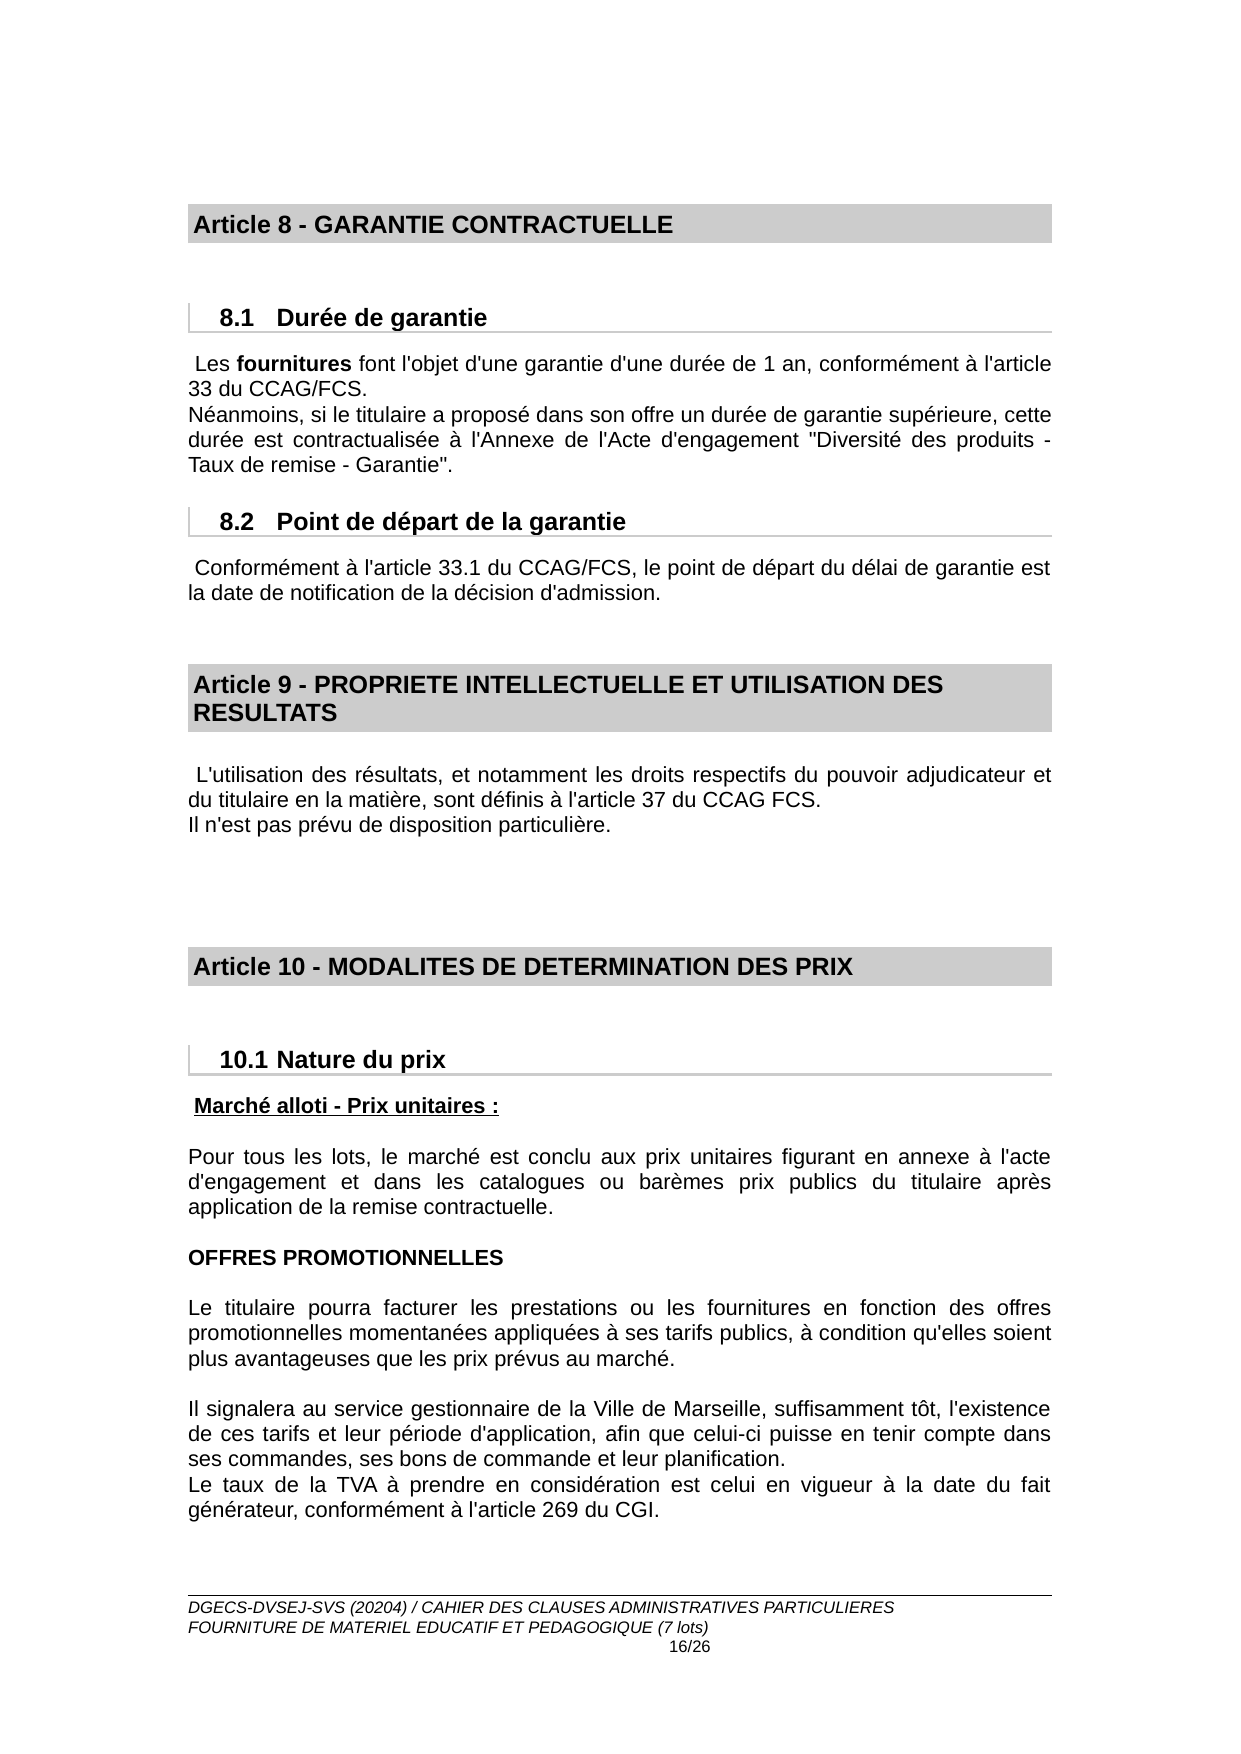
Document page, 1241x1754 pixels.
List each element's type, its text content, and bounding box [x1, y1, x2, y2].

text Conformément à l'article 33.1 du CCAG/FCS, le point de départ du délai de garantie est la date de notification de la décision d'admission. [188, 555, 1052, 606]
subtitle Point de départ de la garantie [190, 507, 1052, 535]
text Les fournitures font l'objet d'une garantie d'une durée de 1 an, conformément à l'article 33 du CCAG/FCS. [188, 351, 1052, 401]
text Il n'est pas prévu de disposition particulière. [188, 812, 1052, 837]
text Le titulaire pourra facturer les prestations ou les fournitures en fonction des offres promotionnelles momentanées appliquées à ses tarifs publics, à condition qu'elles soient plus avantageuses que les prix prévus au marché. [188, 1295, 1052, 1371]
text L'utilisation des résultats, et notamment les droits respectifs du pouvoir adjudicateur et du titulaire en la matière, sont définis à l'article 37 du CCAG FCS. [188, 762, 1052, 812]
text OFFRES PROMOTIONNELLES [188, 1244, 1052, 1270]
subtitle GARANTIE CONTRACTUELLE [190, 207, 1050, 241]
text Pour tous les lots, le marché est conclu aux prix unitaires figurant en annexe à l'acte d'engagement et dans les catalogues ou barèmes prix publics du titulaire après application de la remise contractuelle. [188, 1144, 1052, 1219]
subtitle PROPRIETE INTELLECTUELLE ET UTILISATION DES RESULTATS [190, 667, 1050, 730]
text Marché alloti - Prix unitaires : [188, 1093, 1052, 1118]
text Le taux de la TVA à prendre en considération est celui en vigueur à la date du fait générateur, conformément à l'article 269 du CGI. [188, 1471, 1052, 1522]
subtitle Nature du prix [190, 1045, 1052, 1073]
subtitle MODALITES DE DETERMINATION DES PRIX [190, 949, 1050, 984]
text Il signalera au service gestionnaire de la Ville de Marseille, suffisamment tôt, l'existence de ces tarifs et leur période d'application, afin que celui-ci puisse en tenir compte dans ses commandes, ses bons de commande et leur planification. [188, 1396, 1052, 1471]
text Néanmoins, si le titulaire a proposé dans son offre un durée de garantie supérieure, cette durée est contractualisée à l'Annexe de l'Acte d'engagement "Diversité des produits - Taux de remise - Garantie". [188, 401, 1052, 477]
subtitle Durée de garantie [188, 302, 1052, 331]
